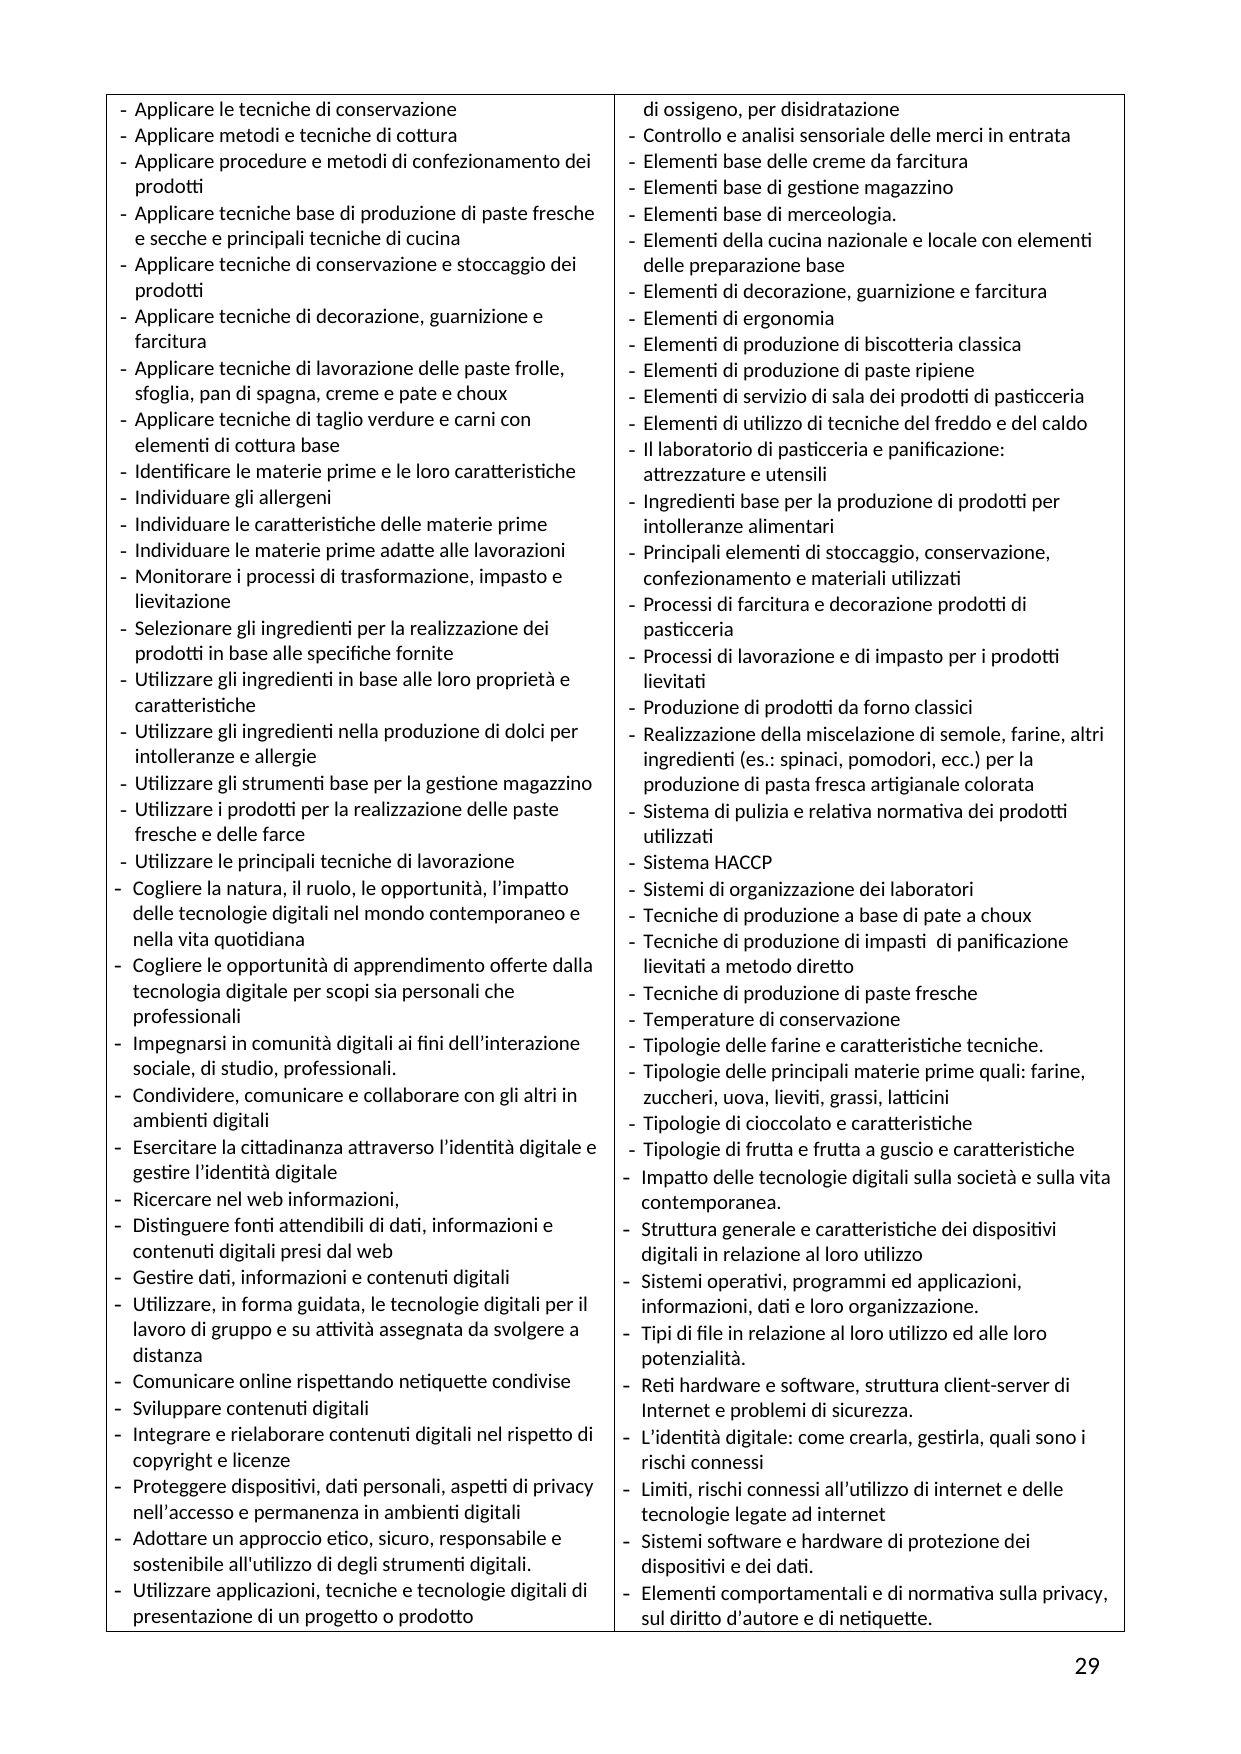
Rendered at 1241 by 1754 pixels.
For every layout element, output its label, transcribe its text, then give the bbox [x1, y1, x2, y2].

table_cell Applicare le tecniche di conservazione Applicare metodi e tecniche di cottura Applicare procedure e metodi di confezionamento dei prodotti Applicare tecniche base di produzione di paste fresche e secche e principali tecniche di cucina Applicare tecniche di conservazione e stoccaggio dei prodotti Applicare tecniche di decorazione, guarnizione e farcitura Applicare tecniche di lavorazione delle paste frolle, sfoglia, pan di spagna, creme e pate e choux Applicare tecniche di taglio verdure e carni con elementi di cottura base Identificare le materie prime e le loro caratteristiche Individuare gli allergeni Individuare le caratteristiche delle materie prime Individuare le materie prime adatte alle lavorazioni Monitorare i processi di trasformazione, impasto e lievitazione Selezionare gli ingredienti per la realizzazione dei prodotti in base alle specifiche fornite Utilizzare gli ingredienti in base alle loro proprietà e caratteristiche Utilizzare gli ingredienti nella produzione di dolci per intolleranze e allergie Utilizzare gli strumenti base per la gestione magazzino Utilizzare i prodotti per la realizzazione delle paste fresche e delle farce Utilizzare le principali tecniche di lavorazione Cogliere la natura, il ruolo, le opportunità, l’impatto delle tecnologie digitali nel mondo contemporaneo e nella vita quotidiana Cogliere le opportunità di apprendimento offerte dalla tecnologia digitale per scopi sia personali che professionali Impegnarsi in comunità digitali ai fini dell’interazione sociale, di studio, professionali. Condividere, comunicare e collaborare con gli altri in ambienti digitali Esercitare la cittadinanza attraverso l’identità digitale e gestire l’identità digitale Ricercare nel web informazioni, Distinguere fonti attendibili di dati, informazioni e contenuti digitali presi dal web Gestire dati, informazioni e contenuti digitali Utilizzare, in forma guidata, le tecnologie digitali per il lavoro di gruppo e su attività assegnata da svolgere a distanza Comunicare online rispettando netiquette condivise Sviluppare contenuti digitali Integrare e rielaborare contenuti digitali nel rispetto di copyright e licenze Proteggere dispositivi, dati personali, aspetti di privacy nell’accesso e permanenza in ambienti digitali Adottare un approccio etico, sicuro, responsabile e sostenibile all'utilizzo di degli strumenti digitali. Utilizzare applicazioni, tecniche e tecnologie digitali di presentazione di un progetto o prodotto [107, 95, 614, 1631]
table_cell di ossigeno, per disidratazione Controllo e analisi sensoriale delle merci in entrata Elementi base delle creme da farcitura Elementi base di gestione magazzino Elementi base di merceologia. Elementi della cucina nazionale e locale con elementi delle preparazione base Elementi di decorazione, guarnizione e farcitura Elementi di ergonomia Elementi di produzione di biscotteria classica Elementi di produzione di paste ripiene Elementi di servizio di sala dei prodotti di pasticceria Elementi di utilizzo di tecniche del freddo e del caldo Il laboratorio di pasticceria e panificazione: attrezzature e utensili Ingredienti base per la produzione di prodotti per intolleranze alimentari Principali elementi di stoccaggio, conservazione, confezionamento e materiali utilizzati Processi di farcitura e decorazione prodotti di pasticceria Processi di lavorazione e di impasto per i prodotti lievitati Produzione di prodotti da forno classici Realizzazione della miscelazione di semole, farine, altri ingredienti (es.: spinaci, pomodori, ecc.) per la produzione di pasta fresca artigianale colorata Sistema di pulizia e relativa normativa dei prodotti utilizzati Sistema HACCP Sistemi di organizzazione dei laboratori Tecniche di produzione a base di pate a choux Tecniche di produzione di impasti di panificazione lievitati a metodo diretto Tecniche di produzione di paste fresche Temperature di conservazione Tipologie delle farine e caratteristiche tecniche. Tipologie delle principali materie prime quali: farine, zuccheri, uova, lieviti, grassi, latticini Tipologie di cioccolato e caratteristiche Tipologie di frutta e frutta a guscio e caratteristiche Impatto delle tecnologie digitali sulla società e sulla vita contemporanea. Struttura generale e caratteristiche dei dispositivi digitali in relazione al loro utilizzo Sistemi operativi, programmi ed applicazioni, informazioni, dati e loro organizzazione. Tipi di file in relazione al loro utilizzo ed alle loro potenzialità. Reti hardware e software, struttura client-server di Internet e problemi di sicurezza. L’identità digitale: come crearla, gestirla, quali sono i rischi connessi Limiti, rischi connessi all’utilizzo di internet e delle tecnologie legate ad internet Sistemi software e hardware di protezione dei dispositivi e dei dati. Elementi comportamentali e di normativa sulla privacy, sul diritto d’autore e di netiquette. [615, 95, 1124, 1631]
